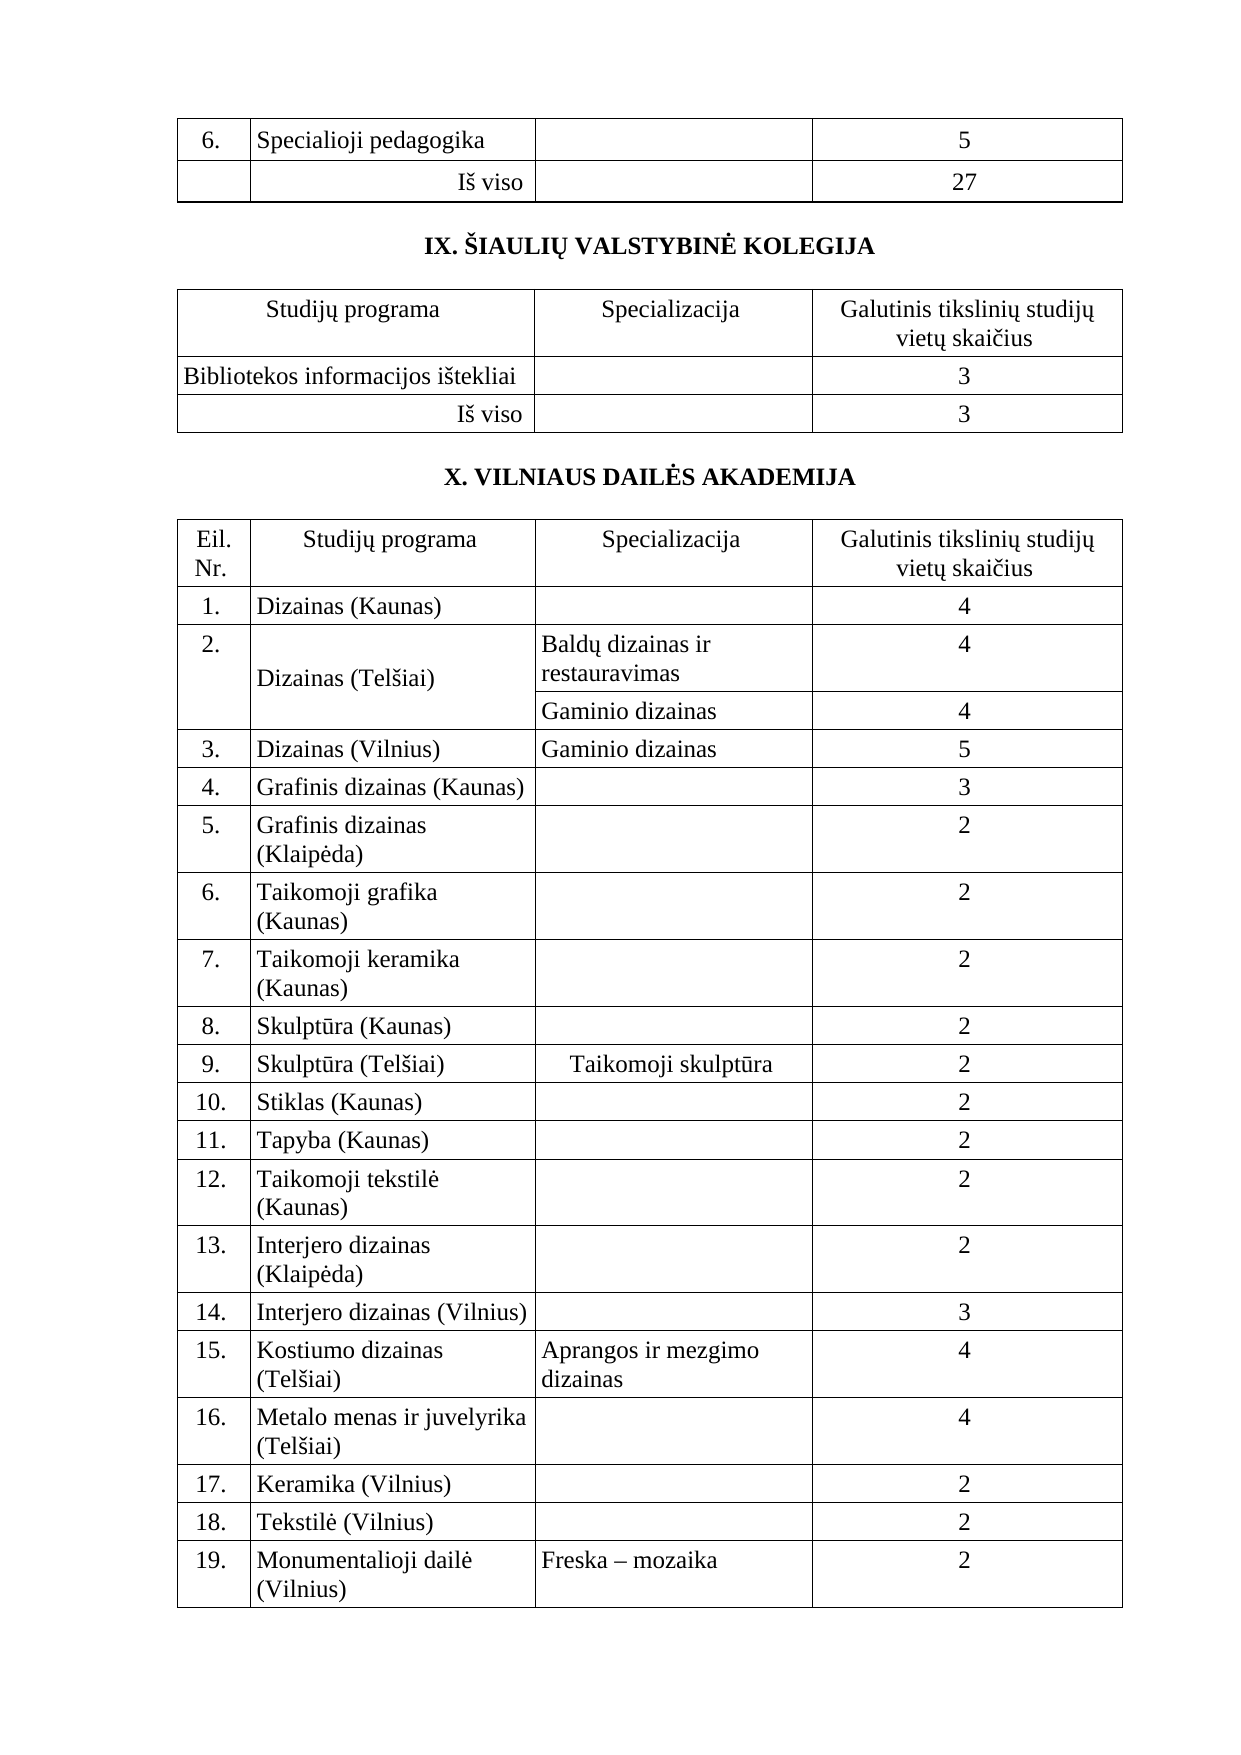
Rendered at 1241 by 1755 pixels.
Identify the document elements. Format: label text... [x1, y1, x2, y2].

table_cell Specialioji pedagogika [251, 119, 535, 160]
table_cell Interjero dizainas (Klaipėda) [251, 1226, 535, 1292]
table_cell Dizainas (Telšiai) [251, 625, 535, 729]
table_cell 4 [813, 625, 1122, 691]
table_cell 14. [178, 1293, 250, 1330]
table_cell Stiklas (Kaunas) [251, 1083, 535, 1120]
table_cell 9. [178, 1045, 250, 1082]
table_cell 15. [178, 1331, 250, 1397]
table_cell [536, 1293, 812, 1330]
table_cell 2 [813, 873, 1122, 939]
table_header Specializacija [535, 290, 812, 356]
table_cell 18. [178, 1503, 250, 1540]
table_cell 2 [813, 1083, 1122, 1120]
table_cell Baldų dizainas ir restauravimas [536, 625, 812, 691]
table_cell Taikomoji skulptūra [536, 1045, 812, 1082]
table_cell Monumentalioji dailė (Vilnius) [251, 1541, 535, 1607]
table_header Studijų programa [178, 290, 534, 356]
table_cell 6. [178, 873, 250, 939]
table_cell 11. [178, 1121, 250, 1158]
table_cell [536, 1007, 812, 1044]
table_header Galutinis tikslinių studijų vietų skaičius [813, 520, 1122, 586]
table_cell 2 [813, 1465, 1122, 1502]
table_cell Iš viso [251, 161, 535, 201]
table_cell Gaminio dizainas [536, 692, 812, 729]
table_cell [536, 1226, 812, 1292]
table_cell 2 [813, 806, 1122, 872]
table_cell 7. [178, 940, 250, 1006]
table_cell Keramika (Vilnius) [251, 1465, 535, 1502]
table_cell [536, 1503, 812, 1540]
table_cell 2 [813, 1121, 1122, 1158]
table_cell 19. [178, 1541, 250, 1607]
table_cell [535, 395, 812, 432]
table_cell Tekstilė (Vilnius) [251, 1503, 535, 1540]
table_cell Freska – mozaika [536, 1541, 812, 1607]
table_cell [178, 161, 250, 201]
text IX. ŠIAULIŲ VALSTYBINĖ KOLEGIJA [177, 231, 1122, 260]
table_cell 16. [178, 1398, 250, 1464]
table_cell Skulptūra (Kaunas) [251, 1007, 535, 1044]
table_cell 2 [813, 1007, 1122, 1044]
table_cell 12. [178, 1160, 250, 1225]
table_cell Skulptūra (Telšiai) [251, 1045, 535, 1082]
table_cell Taikomoji keramika (Kaunas) [251, 940, 535, 1006]
table_cell Taikomoji grafika (Kaunas) [251, 873, 535, 939]
table_cell 2. [178, 625, 250, 729]
table_cell 27 [813, 161, 1122, 201]
table_cell 5 [813, 119, 1122, 160]
table_cell 2 [813, 1541, 1122, 1607]
table_cell Bibliotekos informacijos ištekliai [178, 357, 534, 394]
table_cell [536, 1465, 812, 1502]
table_cell 2 [813, 940, 1122, 1006]
table_cell 5. [178, 806, 250, 872]
table_cell 3. [178, 730, 250, 767]
table_cell Gaminio dizainas [536, 730, 812, 767]
table_cell Grafinis dizainas (Klaipėda) [251, 806, 535, 872]
table_cell Iš viso [178, 395, 534, 432]
table_cell Grafinis dizainas (Kaunas) [251, 768, 535, 805]
table_cell 13. [178, 1226, 250, 1292]
table_cell [536, 161, 812, 201]
table_cell [536, 119, 812, 160]
text X. VILNIAUS DAILĖS AKADEMIJA [177, 462, 1122, 490]
table_cell Aprangos ir mezgimo dizainas [536, 1331, 812, 1397]
table_cell [536, 1160, 812, 1225]
table_cell Kostiumo dizainas (Telšiai) [251, 1331, 535, 1397]
table_cell 2 [813, 1226, 1122, 1292]
table_cell Dizainas (Kaunas) [251, 587, 535, 624]
table_header Studijų programa [251, 520, 535, 586]
table_cell 4 [813, 692, 1122, 729]
table_cell Taikomoji tekstilė (Kaunas) [251, 1160, 535, 1225]
table_cell [536, 873, 812, 939]
table_header Galutinis tikslinių studijų vietų skaičius [813, 290, 1122, 356]
table_cell [536, 1398, 812, 1464]
table_cell [536, 1083, 812, 1120]
table_cell 3 [813, 395, 1122, 432]
table_cell 2 [813, 1160, 1122, 1225]
table_cell Metalo menas ir juvelyrika (Telšiai) [251, 1398, 535, 1464]
table_cell 8. [178, 1007, 250, 1044]
table_cell [536, 940, 812, 1006]
table_cell 5 [813, 730, 1122, 767]
table_cell 1. [178, 587, 250, 624]
table_header Specializacija [536, 520, 812, 586]
table_cell 2 [813, 1045, 1122, 1082]
table_cell 4. [178, 768, 250, 805]
table_cell 4 [813, 587, 1122, 624]
table_cell 6. [178, 119, 250, 160]
table_cell 3 [813, 1293, 1122, 1330]
table_cell 17. [178, 1465, 250, 1502]
table_cell [536, 806, 812, 872]
table_cell Dizainas (Vilnius) [251, 730, 535, 767]
table_cell [535, 357, 812, 394]
table_cell 4 [813, 1331, 1122, 1397]
table_cell 4 [813, 1398, 1122, 1464]
table_cell 2 [813, 1503, 1122, 1540]
table_cell [536, 768, 812, 805]
table_cell [536, 587, 812, 624]
table_cell Interjero dizainas (Vilnius) [251, 1293, 535, 1330]
table_cell 10. [178, 1083, 250, 1120]
table_cell 3 [813, 768, 1122, 805]
table_cell Tapyba (Kaunas) [251, 1121, 535, 1158]
table_header Eil. Nr. [178, 520, 250, 586]
table_cell [536, 1121, 812, 1158]
table_cell 3 [813, 357, 1122, 394]
